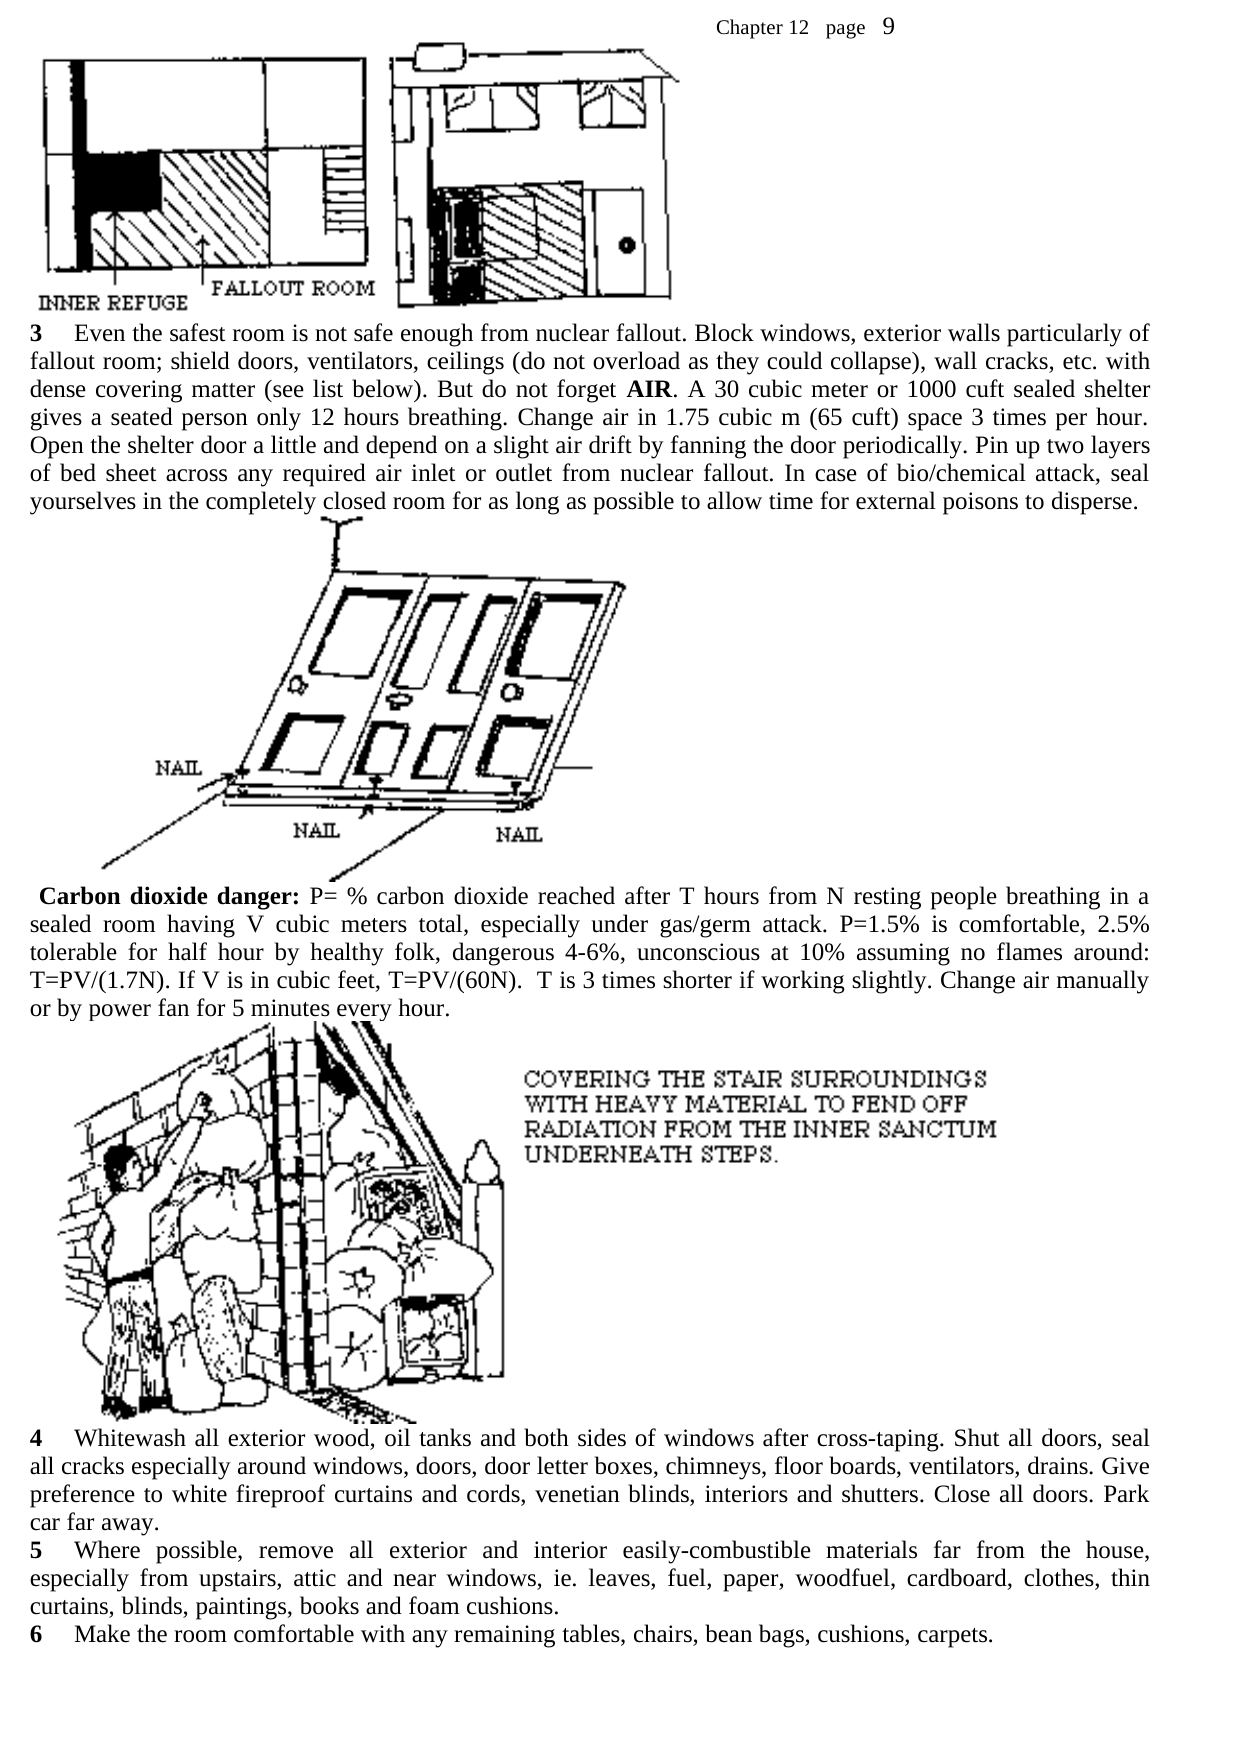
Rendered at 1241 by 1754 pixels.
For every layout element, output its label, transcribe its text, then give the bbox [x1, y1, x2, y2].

text Carbon dioxide danger: P= % carbon dioxide reached after T hours from N resting people breathing in a sealed room having V cubic meters total, especially under gas/germ attack. P=1.5% is comfortable, 2.5% tolerable for half hour by healthy folk, dangerous 4-6%, unconscious at 10% assuming no flames around: T=PV/(1.7N). If V is in cubic feet, T=PV/(60N). T is 3 times shorter if working slightly. Change air manually or by power fan for 5 minutes every hour. [29, 882, 1151, 1022]
text 6 Make the room comfortable with any remaining tables, chairs, bean bags, cushions, carpets. [29, 1620, 1151, 1648]
text 5 Where possible, remove all exterior and interior easily-combustible materials far from the house, especially from upstairs, attic and near windows, ie. leaves, fuel, paper, woodfuel, cardboard, clothes, thin curtains, blinds, paintings, books and foam cushions. [29, 1536, 1151, 1620]
text 4 Whitewash all exterior wood, oil tanks and both sides of windows after cross-taping. Shut all doors, seal all cracks especially around windows, doors, door letter boxes, chimneys, floor boards, ventilators, drains. Give preference to white fireproof curtains and cords, venetian blinds, interiors and shutters. Close all doors. Park car far away. [29, 1424, 1151, 1536]
text 3 Even the safest room is not safe enough from nuclear fallout. Block windows, exterior walls particularly of fallout room; shield doors, ventilators, ceilings (do not overload as they could collapse), wall cracks, etc. with dense covering matter (see list below). But do not forget AIR. A 30 cubic meter or 1000 cuft sealed shelter gives a seated person only 12 hours breathing. Change air in 1.75 cubic m (65 cuft) space 3 times per hour. Open the shelter door a little and depend on a slight air drift by fanning the door periodically. Pin up two layers of bed sheet across any required air inlet or outlet from nuclear fallout. In case of bio/chemical attack, seal yourselves in the completely closed room for as long as possible to allow time for external poisons to disperse. [29, 319, 1151, 515]
